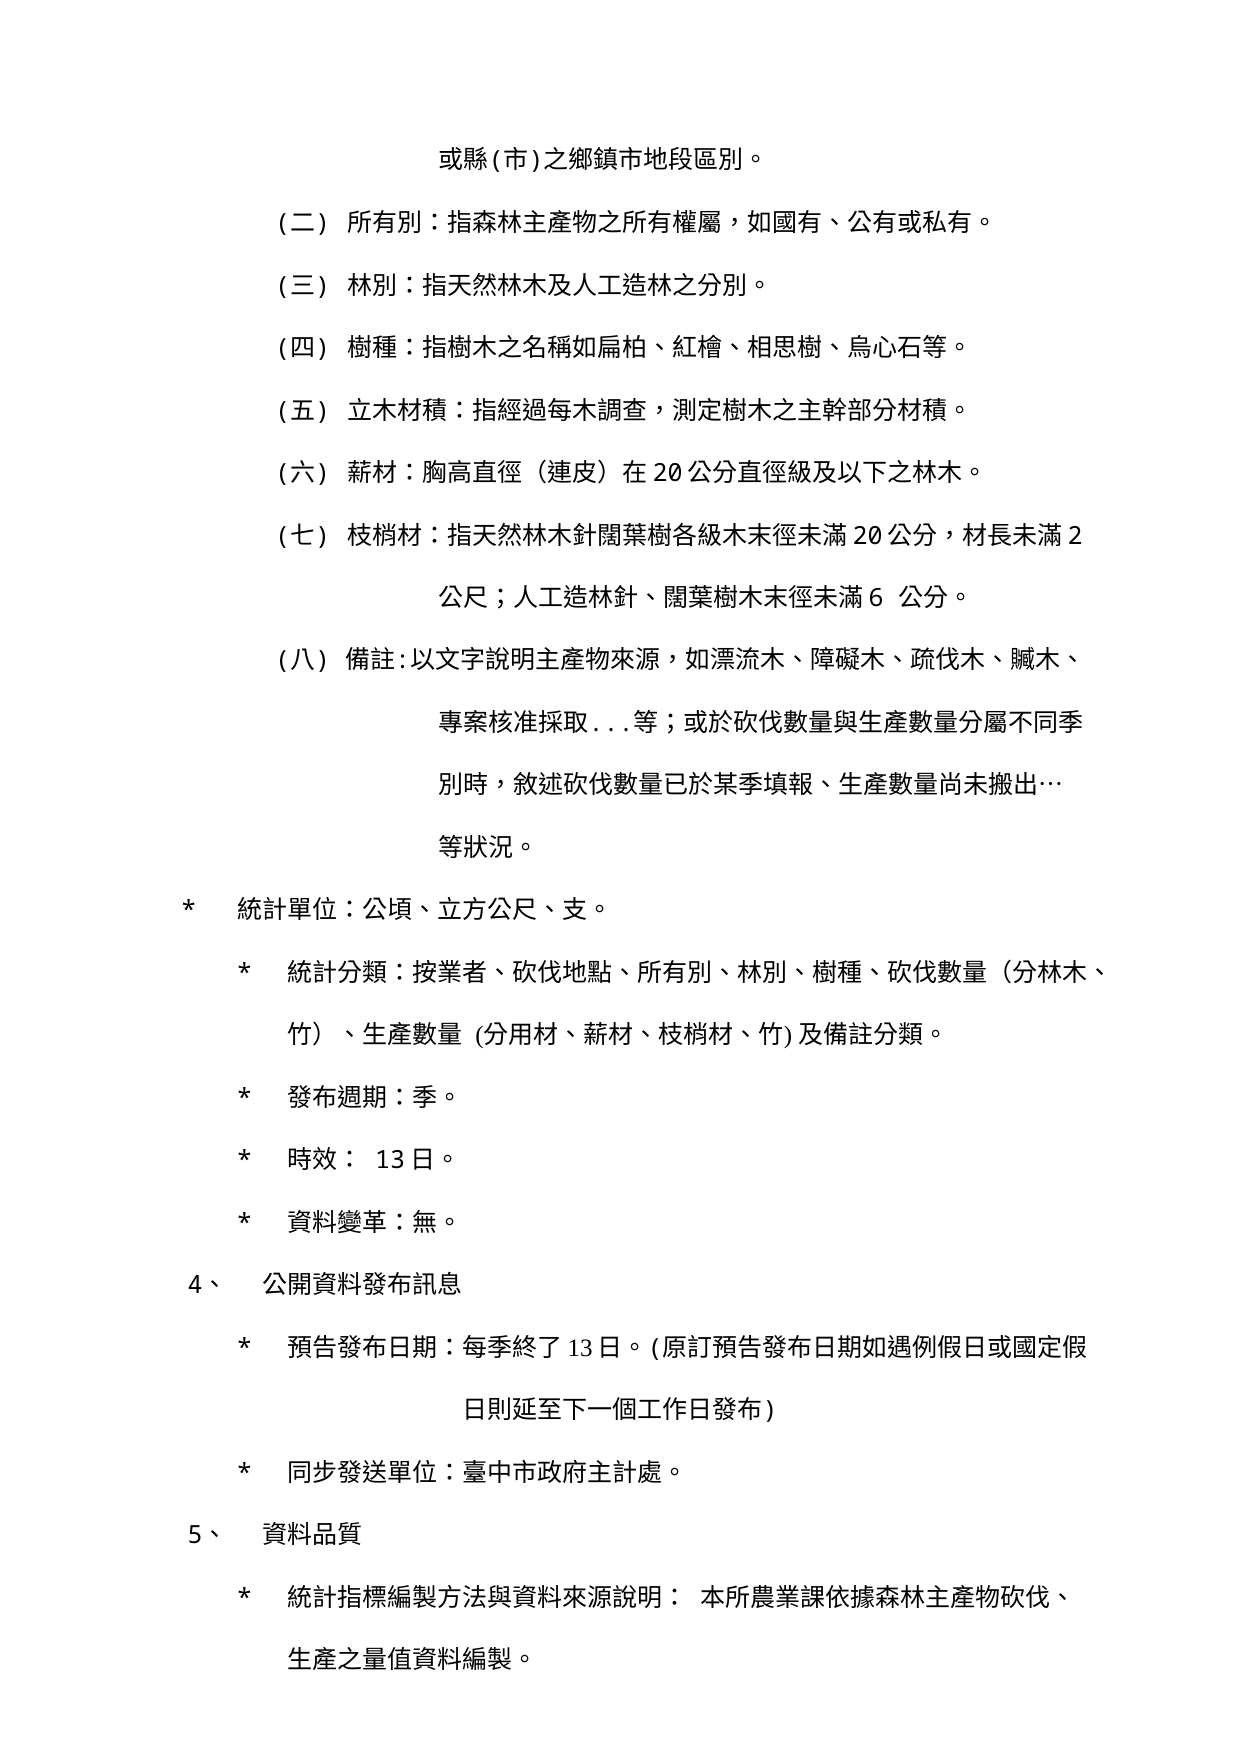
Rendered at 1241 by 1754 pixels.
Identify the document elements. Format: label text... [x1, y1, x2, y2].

list 統計指標編製方法與資料來源說明： 本所農業課依據森林主產物砍伐、生產之量值資料編製。 [237, 1554, 1087, 1679]
list 資料變革：無。 [237, 1179, 1087, 1241]
list 統計分類：按業者、砍伐地點、所有別、林別、樹種、砍伐數量（分林木、竹）、生產數量 (分用材、薪材、枝梢材、竹) 及備註分類。 [237, 929, 1087, 1054]
list 預告發布日期：每季終了13日。(原訂預告發布日期如遇例假日或國定假 [237, 1304, 1087, 1366]
list 資料品質 [187, 1491, 1087, 1554]
list 同步發送單位：臺中市政府主計處。 [237, 1429, 1087, 1491]
list 發布週期：季。 [237, 1054, 1087, 1116]
text (二) 所有別：指森林主產物之所有權屬，如國有、公有或私有。 [275, 179, 1087, 241]
list 時效： 13日。 [237, 1116, 1087, 1179]
list 公開資料發布訊息 [187, 1241, 1087, 1304]
text (六) 薪材：胸高直徑（連皮）在20公分直徑級及以下之林木。 [275, 429, 1087, 491]
list 統計單位：公頃、立方公尺、支。 [182, 866, 1087, 929]
text (八) 備註:以文字說明主產物來源，如漂流木、障礙木、疏伐木、贓木、專案核准採取...等；或於砍伐數量與生產數量分屬不同季別時，敘述砍伐數量已於某季填報、生產數量尚未搬出…等狀況。 [275, 616, 1087, 866]
text (一) 砍伐地點：指處分林產物之林地，通常以國有林事業區及林班名稱，或縣(市)之鄉鎮市地段區別。 [275, 116, 1087, 179]
text (四) 樹種：指樹木之名稱如扁柏、紅檜、相思樹、烏心石等。 [275, 304, 1087, 366]
text (五) 立木材積：指經過每木調查，測定樹木之主幹部分材積。 [275, 366, 1087, 429]
text (七) 枝梢材：指天然林木針闊葉樹各級木末徑未滿20公分，材長未滿2公尺；人工造林針、闊葉樹木末徑未滿6 公分。 [275, 491, 1087, 616]
text 日則延至下一個工作日發布) [237, 1366, 1087, 1429]
text (三) 林別：指天然林木及人工造林之分別。 [275, 241, 1087, 304]
